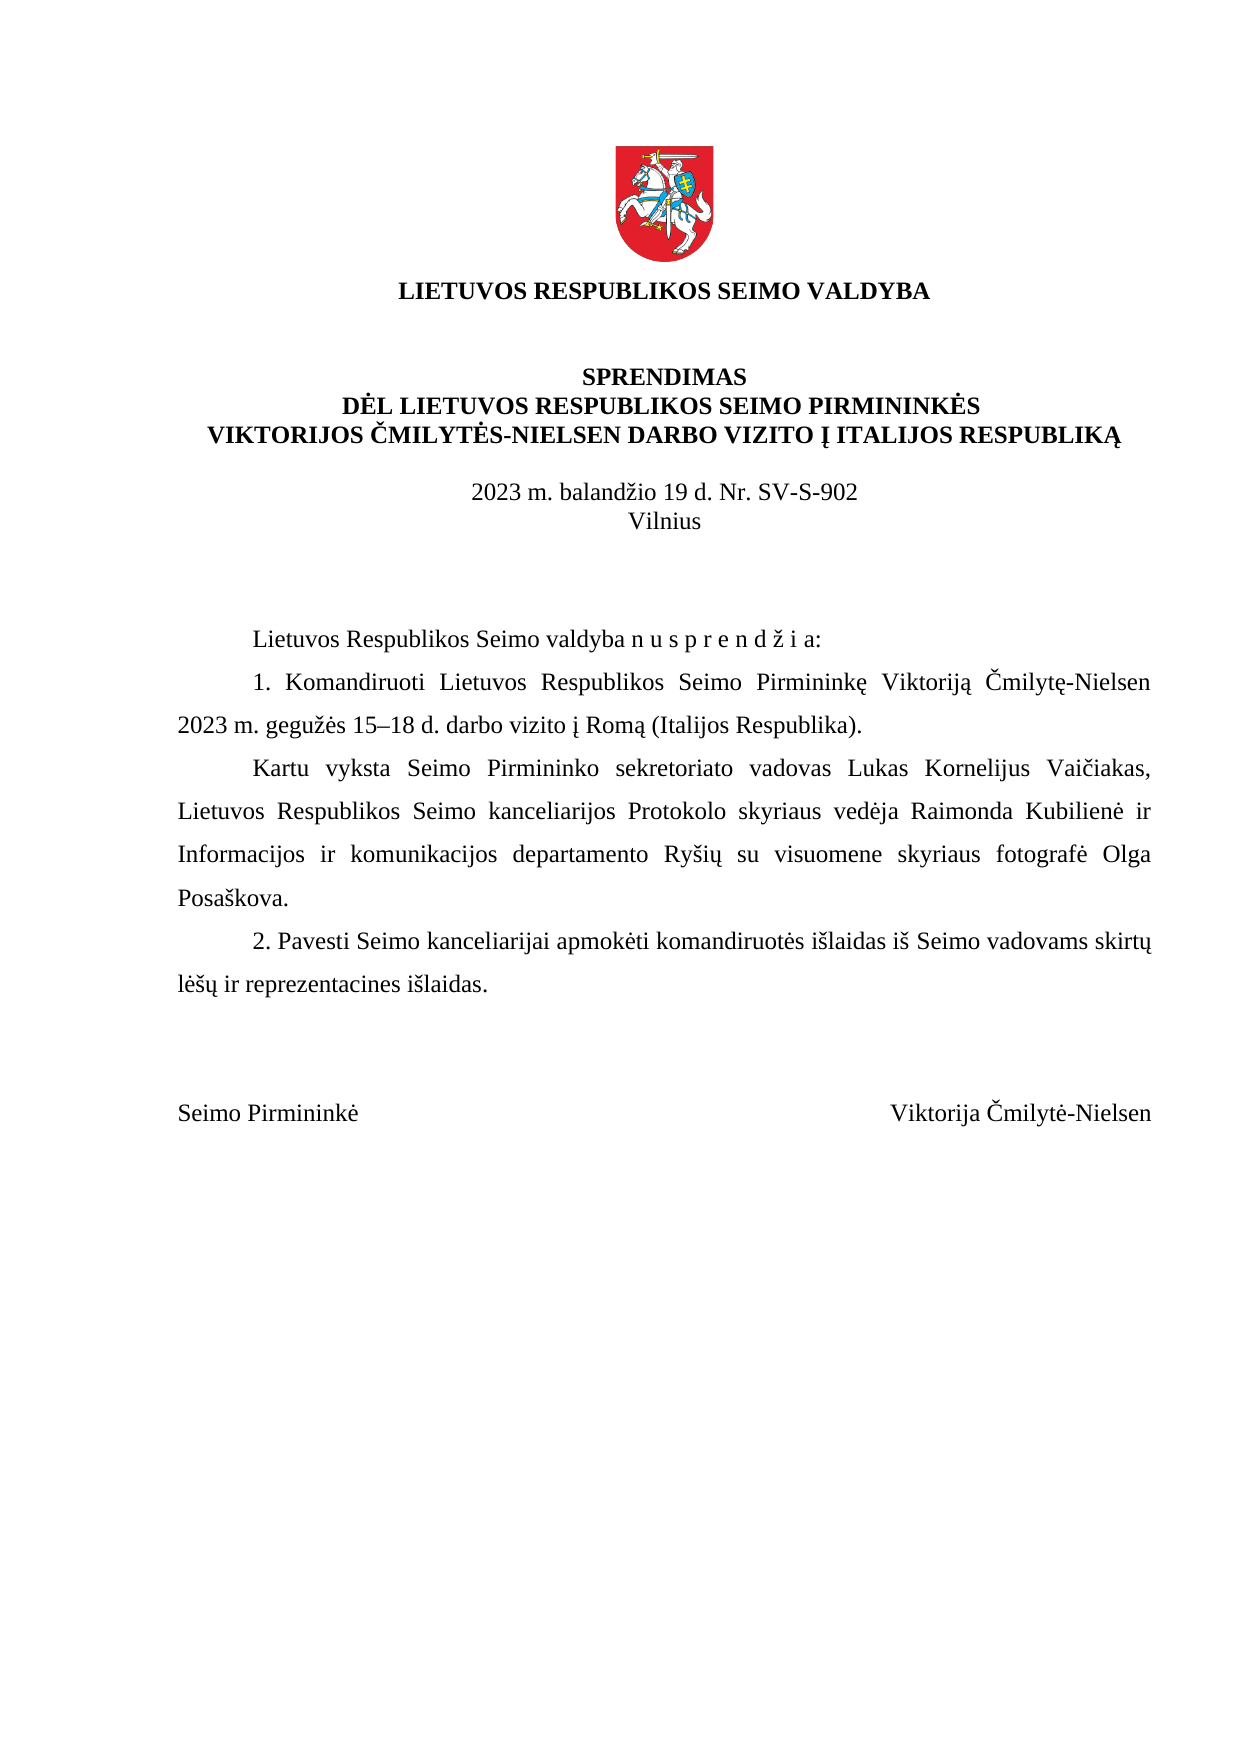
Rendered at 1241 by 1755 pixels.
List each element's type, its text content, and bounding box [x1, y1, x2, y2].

text SPRENDIMAS [177, 362, 1152, 391]
text Lietuvos Respublikos Seimo valdyba nusprendžia: [177, 624, 1152, 653]
text Kartu vyksta Seimo Pirmininko sekretoriato vadovas Lukas Kornelijus Vaičiakas, Lietuvos Respublikos Seimo kanceliarijos Protokolo skyriaus vedėja Raimonda Kubilienė ir Informacijos ir komunikacijos departamento Ryšių su visuomene skyriaus fotografė Olga Posaškova. [177, 753, 1152, 911]
text LIETUVOS RESPUBLIKOS SEIMO VALDYBA [177, 276, 1152, 305]
text Seimo Pirmininkė Viktorija Čmilytė-Nielsen [177, 1098, 1152, 1127]
text Vilnius [177, 506, 1152, 535]
text 1. Komandiruoti Lietuvos Respublikos Seimo Pirmininkę Viktoriją Čmilytę-Nielsen 2023 m. gegužės 15–18 d. darbo vizito į Romą (Italijos Respublika). [177, 667, 1152, 739]
text 2. Pavesti Seimo kanceliarijai apmokėti komandiruotės išlaidas iš Seimo vadovams skirtų lėšų ir reprezentacines išlaidas. [177, 926, 1152, 998]
text 2023 m. balandžio 19 d. Nr. SV-S-902 [177, 477, 1152, 506]
text DĖL LIETUVOS RESPUBLIKOS SEIMO PIRMININKĖS VIKTORIJOS ČMILYTĖS-NIELSEN DARBO VIZITO Į ITALIJOS RESPUBLIKĄ [177, 391, 1152, 448]
